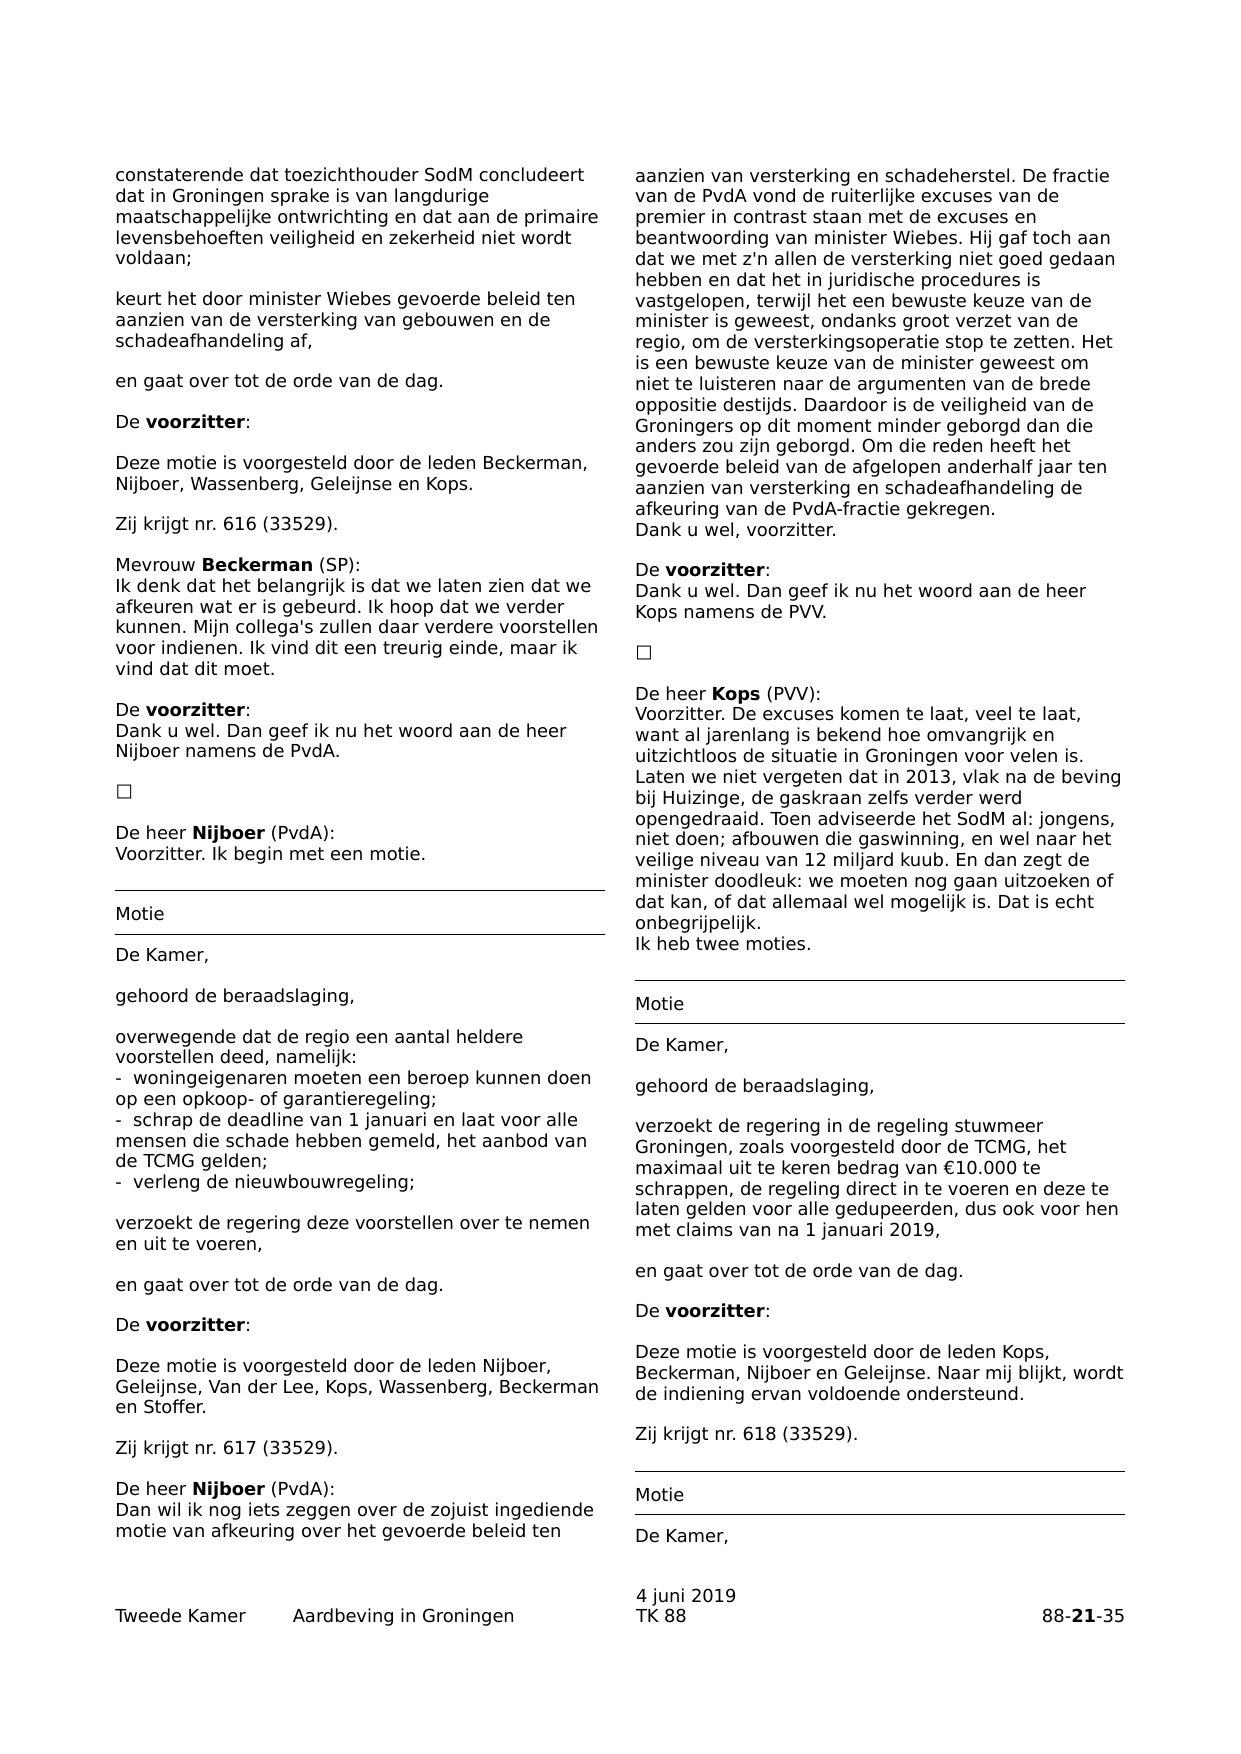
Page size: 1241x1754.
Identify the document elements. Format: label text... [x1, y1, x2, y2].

text Zij krijgt nr. 618 (33529). [635, 1424, 1125, 1445]
text Zij krijgt nr. 616 (33529). [115, 514, 605, 535]
text Motie [635, 994, 1125, 1015]
text en gaat over tot de orde van de dag. [635, 1261, 1125, 1281]
text Dank u wel, voorzitter. [635, 519, 1125, 540]
text Dank u wel. Dan geef ik nu het woord aan de heer Nijboer namens de PvdA. [115, 720, 605, 762]
text constaterende dat toezichthouder SodM concludeert dat in Groningen sprake is van langdurige maatschappelijke ontwrichting en dat aan de primaire levensbehoeften veiligheid en zekerheid niet wordt voldaan; [115, 165, 605, 269]
list verleng de nieuwbouwregeling; [115, 1172, 605, 1193]
text Voorzitter. De excuses komen te laat, veel te laat, want al jarenlang is bekend hoe omvangrijk en uitzichtloos de situatie in Groningen voor velen is. Laten we niet vergeten dat in 2013, vlak na de beving bij Huizinge, de gaskraan zelfs verder werd opengedraaid. Toen adviseerde het SodM al: jongens, niet doen; afbouwen die gaswinning, en wel naar het veilige niveau van 12 miljard kuub. En dan zegt de minister doodleuk: we moeten nog gaan uitzoeken of dat kan, of dat allemaal wel mogelijk is. Dat is echt onbegrijpelijk. [635, 704, 1125, 933]
text keurt het door minister Wiebes gevoerde beleid ten aanzien van de versterking van gebouwen en de schadeafhandeling af, [115, 289, 605, 351]
text De voorzitter: [115, 700, 605, 720]
text Ik heb twee moties. [635, 933, 1125, 954]
text aanzien van versterking en schadeherstel. De fractie van de PvdA vond de ruiterlijke excuses van de premier in contrast staan met de excuses en beantwoording van minister Wiebes. Hij gaf toch aan dat we met z'n allen de versterking niet goed gedaan hebben en dat het in juridische procedures is vastgelopen, terwijl het een bewuste keuze van de minister is geweest, ondanks groot verzet van de regio, om de versterkingsoperatie stop te zetten. Het is een bewuste keuze van de minister geweest om niet te luisteren naar de argumenten van de brede oppositie destijds. Daardoor is de veiligheid van de Groningers op dit moment minder geborgd dan die anders zou zijn geborgd. Om die reden heeft het gevoerde beleid van de afgelopen anderhalf jaar ten aanzien van versterking en schadeafhandeling de afkeuring van de PvdA-fractie gekregen. [635, 165, 1125, 519]
text en gaat over tot de orde van de dag. [115, 371, 605, 392]
text De heer Nijboer (PvdA): [115, 823, 605, 843]
text Deze motie is voorgesteld door de leden Beckerman, Nijboer, Wassenberg, Geleijnse en Kops. [115, 453, 605, 494]
text Mevrouw Beckerman (SP): [115, 555, 605, 576]
text en gaat over tot de orde van de dag. [115, 1274, 605, 1295]
text verzoekt de regering deze voorstellen over te nemen en uit te voeren, [115, 1213, 605, 1254]
text verzoekt de regering in de regeling stuwmeer Groningen, zoals voorgesteld door de TCMG, het maximaal uit te keren bedrag van €10.000 te schrappen, de regeling direct in te voeren en deze te laten gelden voor alle gedupeerden, dus ook voor hen met claims van na 1 januari 2019, [635, 1116, 1125, 1241]
text gehoord de beraadslaging, [115, 986, 605, 1006]
text De voorzitter: [115, 412, 605, 433]
text Dank u wel. Dan geef ik nu het woord aan de heer Kops namens de PVV. [635, 581, 1125, 623]
text De Kamer, [635, 1035, 1125, 1056]
text De Kamer, [115, 945, 605, 966]
text Motie [635, 1485, 1125, 1506]
text gehoord de beraadslaging, [635, 1076, 1125, 1096]
text Voorzitter. Ik begin met een motie. [115, 843, 605, 864]
text De voorzitter: [635, 560, 1125, 581]
text Deze motie is voorgesteld door de leden Nijboer, Geleijnse, Van der Lee, Kops, Wassenberg, Beckerman en Stoffer. [115, 1356, 605, 1418]
text Dan wil ik nog iets zeggen over de zojuist ingediende motie van afkeuring over het gevoerde beleid ten [115, 1499, 605, 1541]
text De voorzitter: [635, 1301, 1125, 1322]
text overwegende dat de regio een aantal heldere voorstellen deed, namelijk: [115, 1026, 605, 1068]
text Motie [115, 904, 605, 925]
text Zij krijgt nr. 617 (33529). [115, 1438, 605, 1459]
text Ik denk dat het belangrijk is dat we laten zien dat we afkeuren wat er is gebeurd. Ik hoop dat we verder kunnen. Mijn collega's zullen daar verdere voorstellen voor indienen. Ik vind dit een treurig einde, maar ik vind dat dit moet. [115, 576, 605, 680]
text De voorzitter: [115, 1315, 605, 1336]
list woningeigenaren moeten een beroep kunnen doen op een opkoop- of garantieregeling; [115, 1068, 605, 1109]
text De heer Kops (PVV): [635, 683, 1125, 704]
list schrap de deadline van 1 januari en laat voor alle mensen die schade hebben gemeld, het aanbod van de TCMG gelden; [115, 1109, 605, 1172]
text ⬜ [635, 643, 1125, 663]
text Deze motie is voorgesteld door de leden Kops, Beckerman, Nijboer en Geleijnse. Naar mij blijkt, wordt de indiening ervan voldoende ondersteund. [635, 1342, 1125, 1404]
text ⬜ [115, 782, 605, 803]
text De Kamer, [635, 1526, 1125, 1546]
text De heer Nijboer (PvdA): [115, 1479, 605, 1499]
